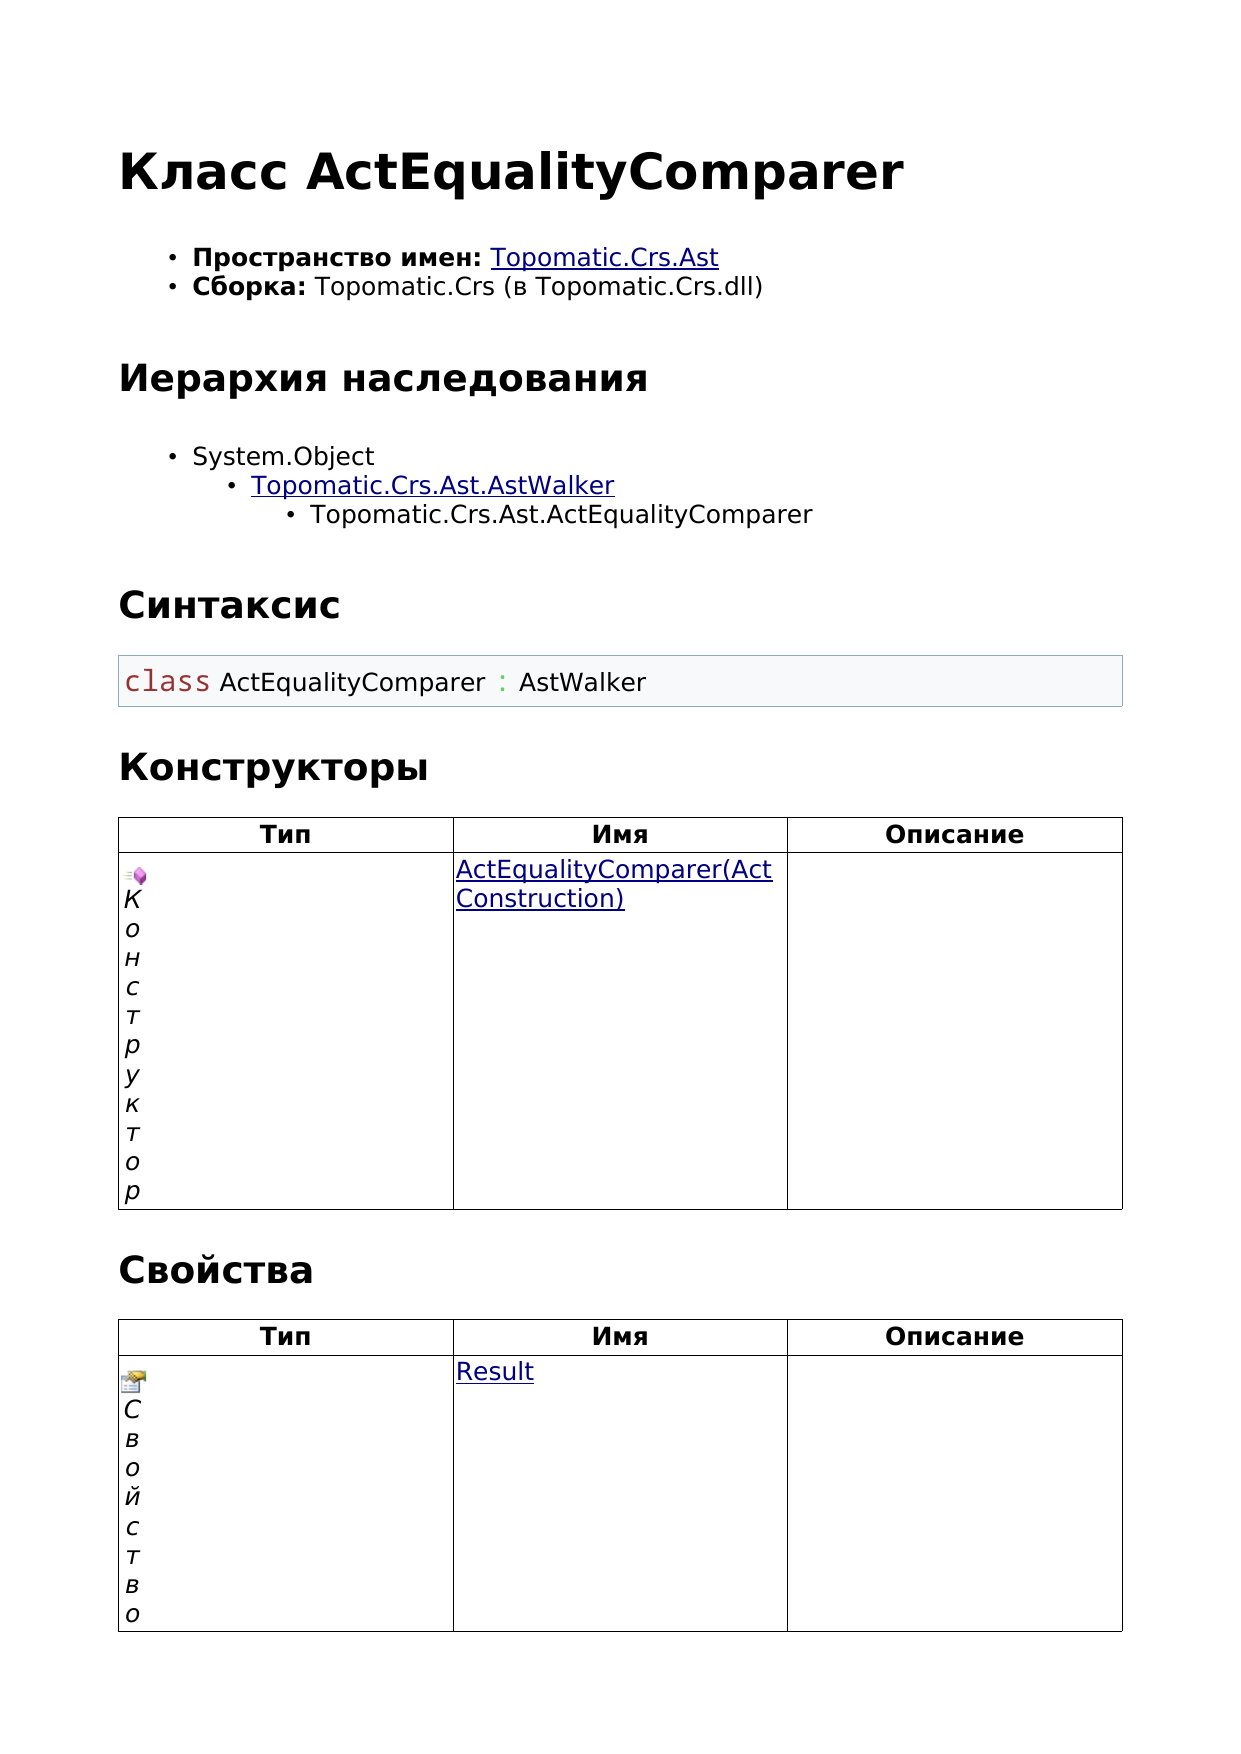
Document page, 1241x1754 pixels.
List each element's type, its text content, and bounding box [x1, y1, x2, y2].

table_cell [788, 1356, 1122, 1631]
table_header Тип [119, 818, 453, 852]
picture [121, 1370, 147, 1395]
subtitle Синтаксис [118, 584, 1122, 627]
table_header class ActEqualityComparer : AstWalker [119, 656, 1122, 706]
table_header Тип [119, 1320, 453, 1354]
list Пространство имен: Topomatic.Crs.Ast [177, 243, 1122, 272]
table_header Описание [788, 818, 1122, 852]
table_cell [119, 853, 453, 1208]
table_header Имя [454, 1320, 787, 1354]
table_header Описание [788, 1320, 1122, 1354]
list Сборка: Topomatic.Crs (в Topomatic.Crs.dll) [177, 272, 1122, 302]
table_cell [788, 853, 1122, 1208]
table_cell ActEqualityComparer(ActConstruction) [454, 853, 787, 1208]
subtitle Иерархия наследования [118, 356, 1122, 400]
list Topomatic.Crs.Ast.ActEqualityComparer [295, 500, 1122, 529]
subtitle Класс ActEqualityComparer [118, 143, 1122, 201]
table_cell Result [454, 1356, 787, 1631]
subtitle Конструкторы [118, 746, 1122, 790]
list Topomatic.Crs.Ast.AstWalker [236, 471, 1122, 500]
picture [121, 867, 147, 885]
table_header Имя [454, 818, 787, 852]
table_cell [119, 1356, 453, 1631]
list System.Object [177, 442, 1122, 471]
subtitle Свойства [118, 1248, 1122, 1292]
